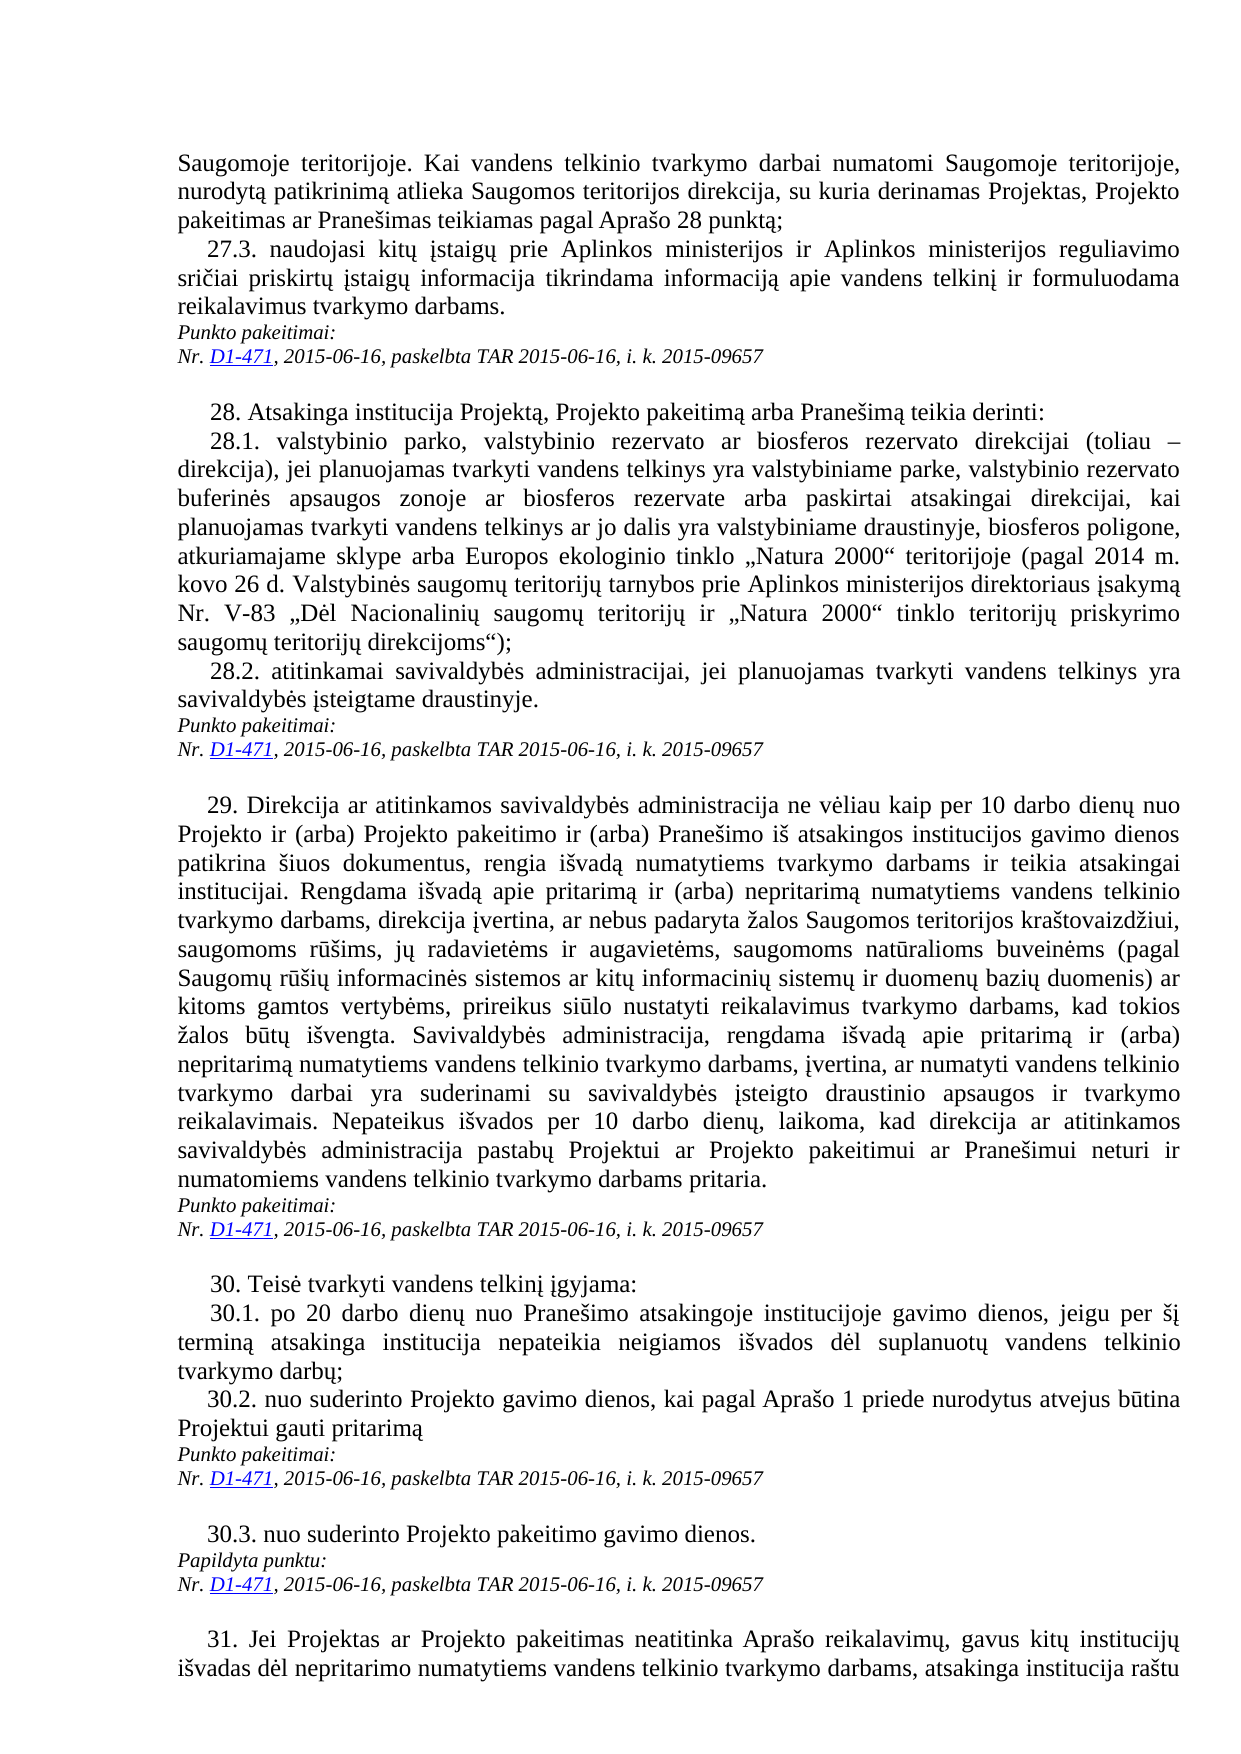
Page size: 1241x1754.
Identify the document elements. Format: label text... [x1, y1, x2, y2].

text 27.3. naudojasi kitų įstaigų prie Aplinkos ministerijos ir Aplinkos ministerijos reguliavimo sričiai priskirtų įstaigų informacija tikrindama informaciją apie vandens telkinį ir formuluodama reikalavimus tvarkymo darbams. [177, 234, 1181, 320]
text 31. Jei Projektas ar Projekto pakeitimas neatitinka Aprašo reikalavimų, gavus kitų institucijų išvadas dėl nepritarimo numatytiems vandens telkinio tvarkymo darbams, atsakinga institucija raštu [177, 1624, 1181, 1682]
text Papildyta punktu: [177, 1548, 1181, 1572]
text 28.1. valstybinio parko, valstybinio rezervato ar biosferos rezervato direkcijai (toliau – direkcija), jei planuojamas tvarkyti vandens telkinys yra valstybiniame parke, valstybinio rezervato buferinės apsaugos zonoje ar biosferos rezervate arba paskirtai atsakingai direkcijai, kai planuojamas tvarkyti vandens telkinys ar jo dalis yra valstybiniame draustinyje, biosferos poligone, atkuriamajame sklype arba Europos ekologinio tinklo „Natura 2000“ teritorijoje (pagal 2014 m. kovo 26 d. Valstybinės saugomų teritorijų tarnybos prie Aplinkos ministerijos direktoriaus įsakymą Nr. V-83 „Dėl Nacionalinių saugomų teritorijų ir „Natura 2000“ tinklo teritorijų priskyrimo saugomų teritorijų direkcijoms“); [177, 426, 1181, 656]
text Nr. D1-471, 2015-06-16, paskelbta TAR 2015-06-16, i. k. 2015-09657 [177, 344, 1181, 368]
text 30.1. po 20 darbo dienų nuo Pranešimo atsakingoje institucijoje gavimo dienos, jeigu per šį terminą atsakinga institucija nepateikia neigiamos išvados dėl suplanuotų vandens telkinio tvarkymo darbų; [177, 1298, 1181, 1384]
text Nr. D1-471, 2015-06-16, paskelbta TAR 2015-06-16, i. k. 2015-09657 [177, 1217, 1181, 1241]
text 28. Atsakinga institucija Projektą, Projekto pakeitimą arba Pranešimą teikia derinti: [177, 397, 1181, 426]
text 30. Teisė tvarkyti vandens telkinį įgyjama: [177, 1269, 1181, 1298]
text Punkto pakeitimai: [177, 320, 1181, 344]
text Punkto pakeitimai: [177, 1193, 1181, 1217]
text Saugomoje teritorijoje. Kai vandens telkinio tvarkymo darbai numatomi Saugomoje teritorijoje, nurodytą patikrinimą atlieka Saugomos teritorijos direkcija, su kuria derinamas Projektas, Projekto pakeitimas ar Pranešimas teikiamas pagal Aprašo 28 punktą; [177, 148, 1181, 234]
text Nr. D1-471, 2015-06-16, paskelbta TAR 2015-06-16, i. k. 2015-09657 [177, 1572, 1181, 1596]
text 30.3. nuo suderinto Projekto pakeitimo gavimo dienos. [177, 1519, 1181, 1548]
text Punkto pakeitimai: [177, 713, 1181, 737]
text Punkto pakeitimai: [177, 1442, 1181, 1466]
text 29. Direkcija ar atitinkamos savivaldybės administracija ne vėliau kaip per 10 darbo dienų nuo Projekto ir (arba) Projekto pakeitimo ir (arba) Pranešimo iš atsakingos institucijos gavimo dienos patikrina šiuos dokumentus, rengia išvadą numatytiems tvarkymo darbams ir teikia atsakingai institucijai. Rengdama išvadą apie pritarimą ir (arba) nepritarimą numatytiems vandens telkinio tvarkymo darbams, direkcija įvertina, ar nebus padaryta žalos Saugomos teritorijos kraštovaizdžiui, saugomoms rūšims, jų radavietėms ir augavietėms, saugomoms natūralioms buveinėms (pagal Saugomų rūšių informacinės sistemos ar kitų informacinių sistemų ir duomenų bazių duomenis) ar kitoms gamtos vertybėms, prireikus siūlo nustatyti reikalavimus tvarkymo darbams, kad tokios žalos būtų išvengta. Savivaldybės administracija, rengdama išvadą apie pritarimą ir (arba) nepritarimą numatytiems vandens telkinio tvarkymo darbams, įvertina, ar numatyti vandens telkinio tvarkymo darbai yra suderinami su savivaldybės įsteigto draustinio apsaugos ir tvarkymo reikalavimais. Nepateikus išvados per 10 darbo dienų, laikoma, kad direkcija ar atitinkamos savivaldybės administracija pastabų Projektui ar Projekto pakeitimui ar Pranešimui neturi ir numatomiems vandens telkinio tvarkymo darbams pritaria. [177, 790, 1181, 1193]
text 28.2. atitinkamai savivaldybės administracijai, jei planuojamas tvarkyti vandens telkinys yra savivaldybės įsteigtame draustinyje. [177, 656, 1181, 713]
text Nr. D1-471, 2015-06-16, paskelbta TAR 2015-06-16, i. k. 2015-09657 [177, 1466, 1181, 1490]
text 30.2. nuo suderinto Projekto gavimo dienos, kai pagal Aprašo 1 priede nurodytus atvejus būtina Projektui gauti pritarimą [177, 1384, 1181, 1442]
text Nr. D1-471, 2015-06-16, paskelbta TAR 2015-06-16, i. k. 2015-09657 [177, 737, 1181, 761]
